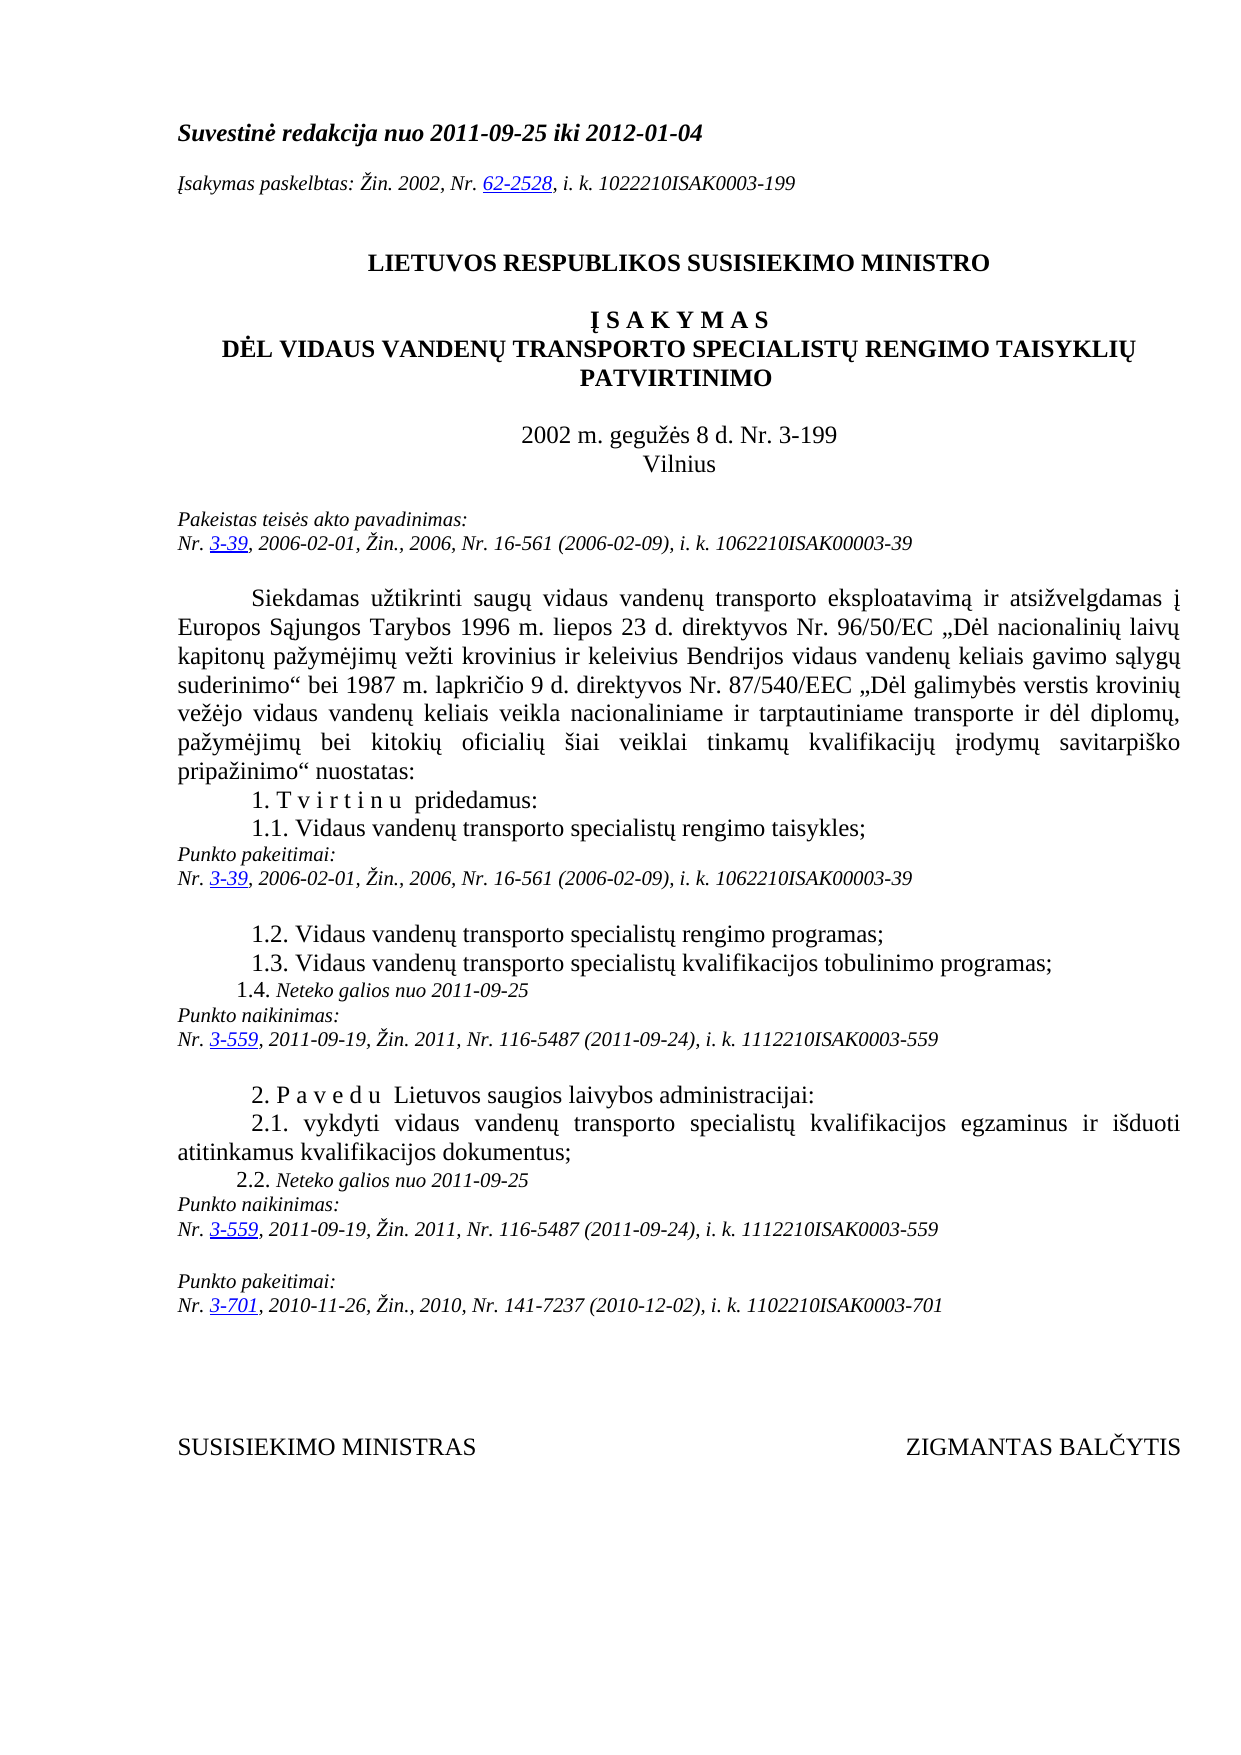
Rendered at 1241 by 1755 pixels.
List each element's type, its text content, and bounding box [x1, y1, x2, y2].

text 1.2. Vidaus vandenų transporto specialistų rengimo programas; [177, 919, 1181, 948]
text 2.2. Neteko galios nuo 2011-09-25 [177, 1166, 1181, 1192]
text 1. Tvirtinu pridedamus: [177, 785, 1181, 813]
text Nr. 3-39, 2006-02-01, Žin., 2006, Nr. 16-561 (2006-02-09), i. k. 1062210ISAK00003-39 [177, 531, 1181, 555]
text 2002 m. gegužės 8 d. Nr. 3-199 [177, 420, 1181, 449]
text 1.4. Neteko galios nuo 2011-09-25 [177, 977, 1181, 1003]
text Siekdamas užtikrinti saugų vidaus vandenų transporto eksploatavimą ir atsižvelgdamas į Europos Sąjungos Tarybos 1996 m. liepos 23 d. direktyvos Nr. 96/50/EC „Dėl nacionalinių laivų kapitonų pažymėjimų vežti krovinius ir keleivius Bendrijos vidaus vandenų keliais gavimo sąlygų suderinimo“ bei 1987 m. lapkričio 9 d. direktyvos Nr. 87/540/EEC „Dėl galimybės verstis krovinių vežėjo vidaus vandenų keliais veikla nacionaliniame ir tarptautiniame transporte ir dėl diplomų, pažymėjimų bei kitokių oficialių šiai veiklai tinkamų kvalifikacijų įrodymų savitarpiško pripažinimo“ nuostatas: [177, 583, 1181, 785]
text Nr. 3-39, 2006-02-01, Žin., 2006, Nr. 16-561 (2006-02-09), i. k. 1062210ISAK00003-39 [177, 866, 1181, 890]
text Nr. 3-559, 2011-09-19, Žin. 2011, Nr. 116-5487 (2011-09-24), i. k. 1112210ISAK0003-559 [177, 1216, 1181, 1241]
text 1.3. Vidaus vandenų transporto specialistų kvalifikacijos tobulinimo programas; [177, 948, 1181, 977]
text LIETUVOS RESPUBLIKOS SUSISIEKIMO MINISTRO [177, 248, 1181, 277]
text Punkto naikinimas: [177, 1192, 1181, 1216]
text Suvestinė redakcija nuo 2011-09-25 iki 2012-01-04 [177, 118, 1181, 147]
text 2.1. vykdyti vidaus vandenų transporto specialistų kvalifikacijos egzaminus ir išduoti atitinkamus kvalifikacijos dokumentus; [177, 1108, 1181, 1166]
text Į S A K Y M A S [177, 305, 1181, 334]
text Pakeistas teisės akto pavadinimas: [177, 507, 1181, 531]
text Nr. 3-701, 2010-11-26, Žin., 2010, Nr. 141-7237 (2010-12-02), i. k. 1102210ISAK0003-701 [177, 1293, 1181, 1317]
text Punkto pakeitimai: [177, 842, 1181, 866]
text 1.1. Vidaus vandenų transporto specialistų rengimo taisykles; [177, 813, 1181, 842]
text Punkto naikinimas: [177, 1003, 1181, 1027]
text Nr. 3-559, 2011-09-19, Žin. 2011, Nr. 116-5487 (2011-09-24), i. k. 1112210ISAK0003-559 [177, 1027, 1181, 1051]
text 2. Pavedu Lietuvos saugios laivybos administracijai: [177, 1080, 1181, 1108]
text Įsakymas paskelbtas: Žin. 2002, Nr. 62-2528, i. k. 1022210ISAK0003-199 [177, 171, 1181, 195]
text Vilnius [177, 449, 1181, 478]
text SUSISIEKIMO MINISTRAS ZIGMANTAS BALČYTIS [177, 1432, 1181, 1461]
text DĖL VIDAUS VANDENŲ TRANSPORTO SPECIALISTŲ RENGIMO TAISYKLIŲ PATVIRTINIMO [177, 334, 1181, 392]
text Punkto pakeitimai: [177, 1269, 1181, 1293]
